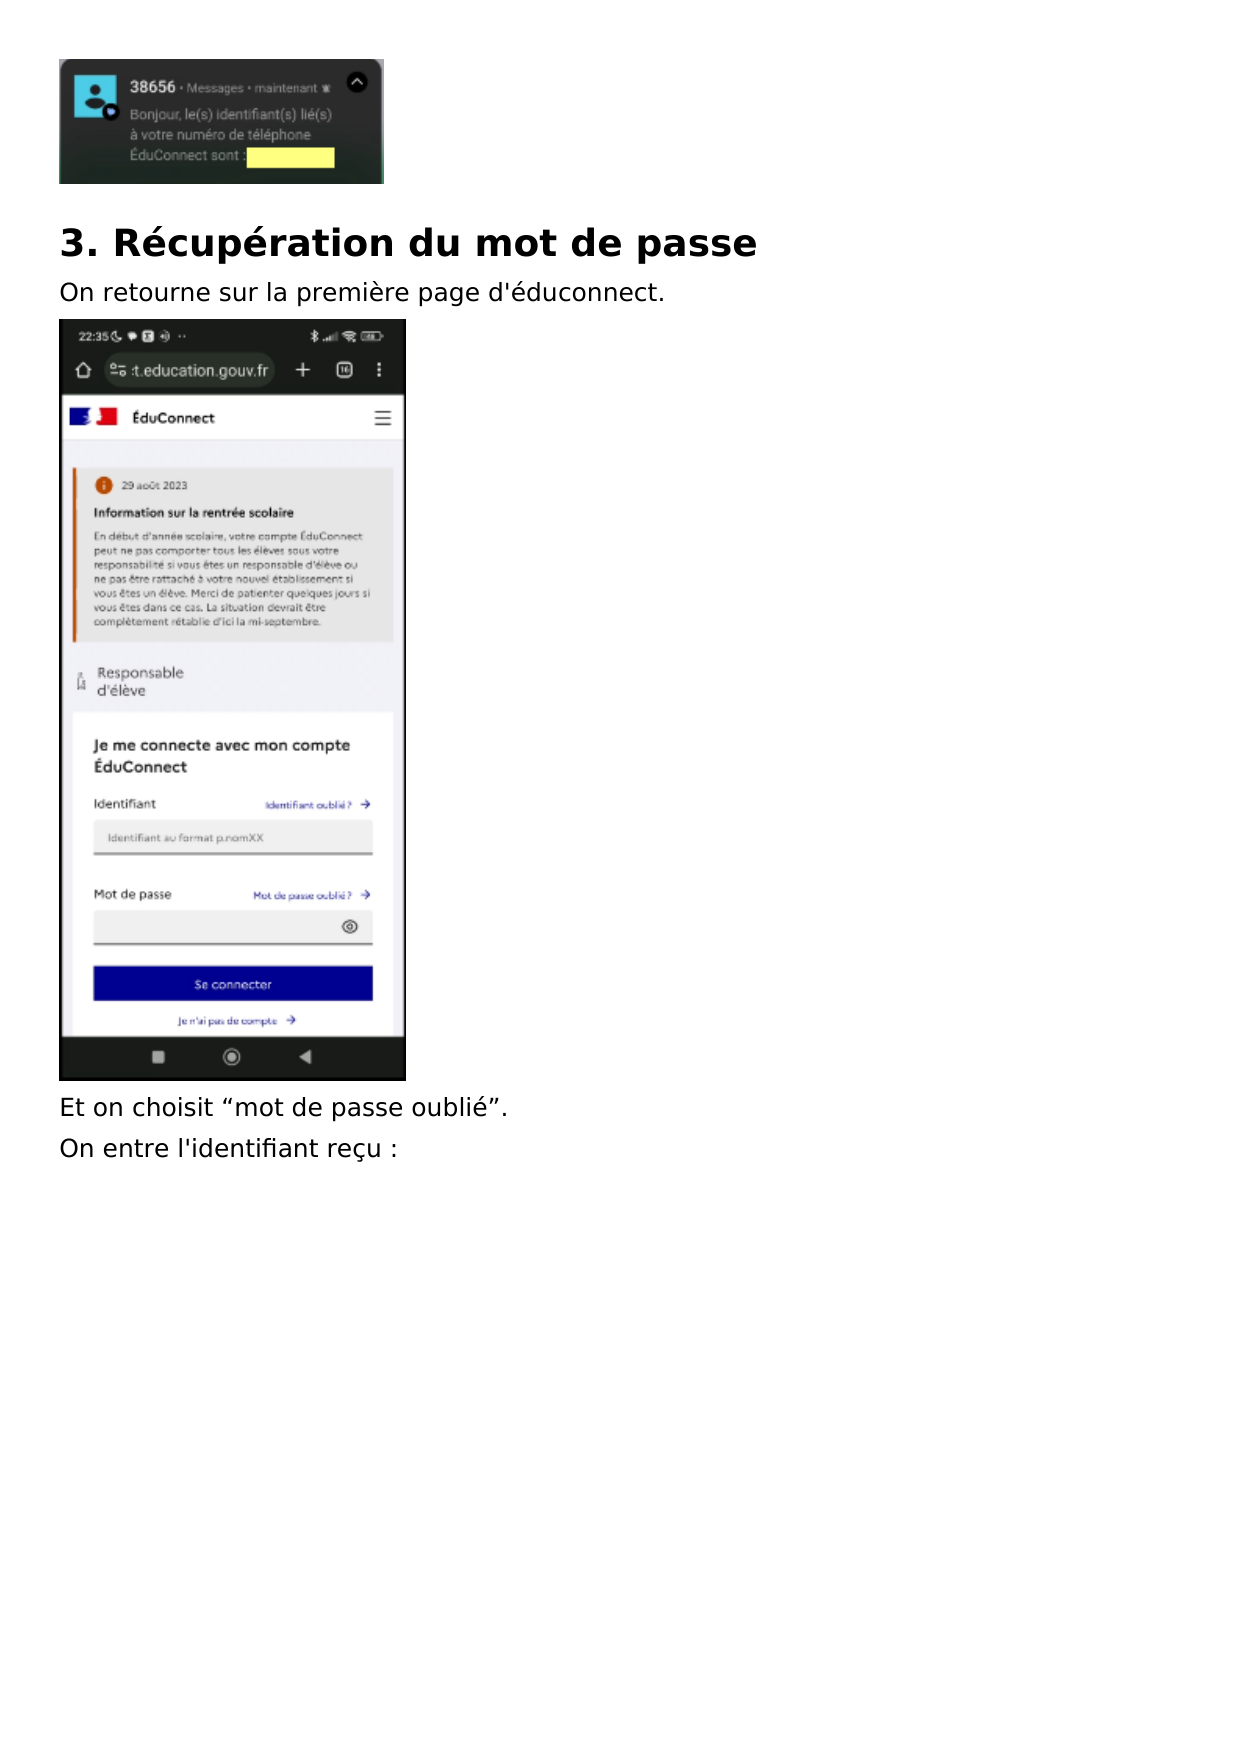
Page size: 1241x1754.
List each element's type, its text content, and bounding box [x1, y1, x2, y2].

picture [59, 319, 406, 1081]
text On retourne sur la première page d'éduconnect. [59, 278, 1181, 307]
picture [59, 59, 384, 184]
subtitle 3. Récupération du mot de passe [59, 222, 1181, 265]
text Et on choisit “mot de passe oublié”. [59, 1093, 1181, 1122]
text On entre l'identifiant reçu : [59, 1134, 1181, 1164]
